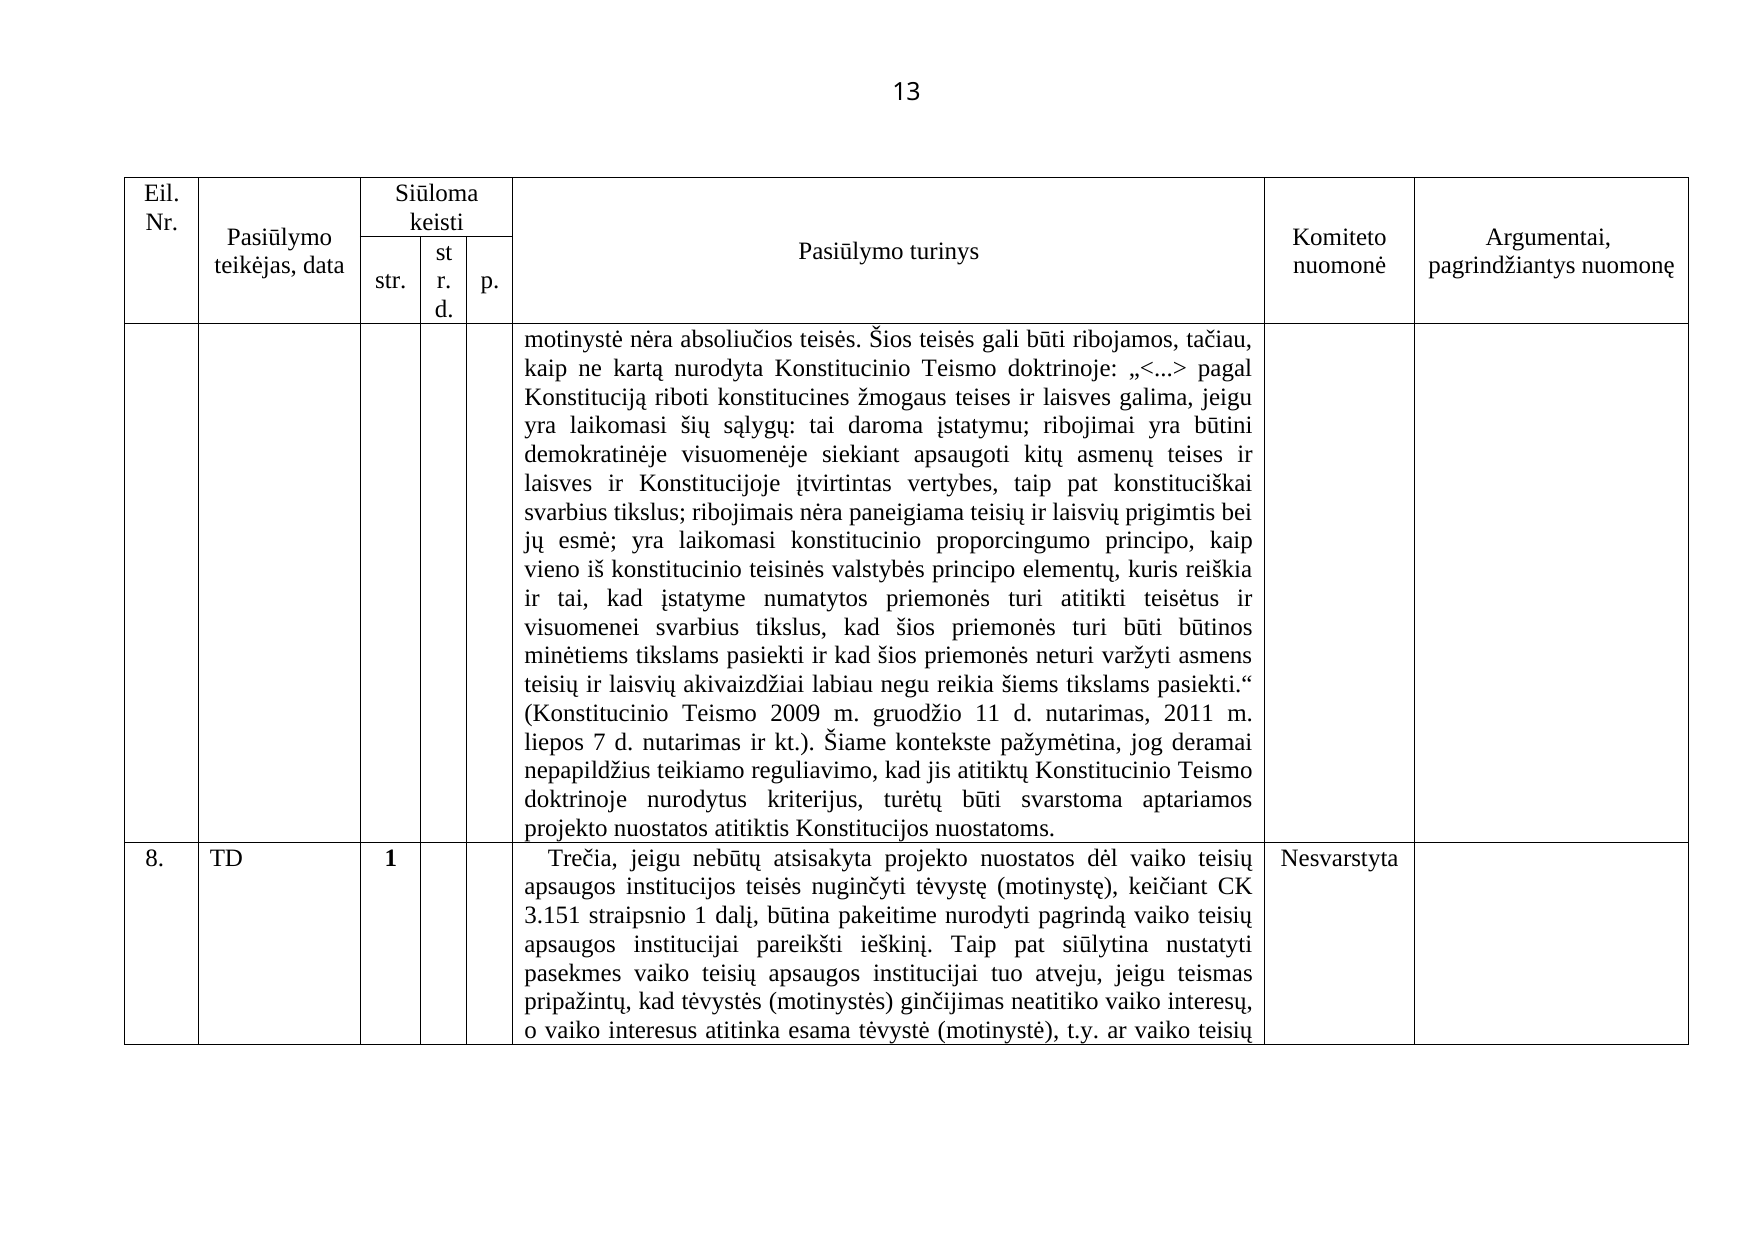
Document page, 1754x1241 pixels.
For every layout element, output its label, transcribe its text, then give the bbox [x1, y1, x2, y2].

table_cell [199, 324, 360, 842]
table_header Eil. Nr. [125, 178, 198, 323]
table_cell [1415, 324, 1688, 842]
table_header Argumentai, pagrindžiantys nuomonę [1415, 178, 1688, 323]
table_cell TD [199, 843, 360, 1044]
table_cell [1415, 843, 1688, 1044]
table_header Komiteto nuomonė [1265, 178, 1414, 323]
table_cell [361, 324, 420, 842]
table_cell Nesvarstyta [1265, 843, 1414, 1044]
table_cell p. [467, 237, 512, 323]
table_cell [421, 843, 466, 1044]
table_cell [467, 843, 512, 1044]
table_cell [1265, 324, 1414, 842]
table_header Pasiūlymo turinys [513, 178, 1264, 323]
table_cell str. [361, 237, 420, 323]
table_header Pasiūlymo teikėjas, data [199, 178, 360, 323]
table_cell [421, 324, 466, 842]
table_cell [125, 324, 198, 842]
table_cell Trečia, jeigu nebūtų atsisakyta projekto nuostatos dėl vaiko teisių apsaugos institucijos teisės nuginčyti tėvystę (motinystę), keičiant CK 3.151 straipsnio 1 dalį, būtina pakeitime nurodyti pagrindą vaiko teisių apsaugos institucijai pareikšti ieškinį. Taip pat siūlytina nustatyti pasekmes vaiko teisių apsaugos institucijai tuo atveju, jeigu teismas pripažintų, kad tėvystės (motinystės) ginčijimas neatitiko vaiko interesų, o vaiko interesus atitinka esama tėvystė (motinystė), t.y. ar vaiko teisių [513, 843, 1264, 1044]
table_cell motinystė nėra absoliučios teisės. Šios teisės gali būti ribojamos, tačiau, kaip ne kartą nurodyta Konstitucinio Teismo doktrinoje: „<...> pagal Konstituciją riboti konstitucines žmogaus teises ir laisves galima, jeigu yra laikomasi šių sąlygų: tai daroma įstatymu; ribojimai yra būtini demokratinėje visuomenėje siekiant apsaugoti kitų asmenų teises ir laisves ir Konstitucijoje įtvirtintas vertybes, taip pat konstituciškai svarbius tikslus; ribojimais nėra paneigiama teisių ir laisvių prigimtis bei jų esmė; yra laikomasi konstitucinio proporcingumo principo, kaip vieno iš konstitucinio teisinės valstybės principo elementų, kuris reiškia ir tai, kad įstatyme numatytos priemonės turi atitikti teisėtus ir visuomenei svarbius tikslus, kad šios priemonės turi būti būtinos minėtiems tikslams pasiekti ir kad šios priemonės neturi varžyti asmens teisių ir laisvių akivaizdžiai labiau negu reikia šiems tikslams pasiekti.“ (Konstitucinio Teismo 2009 m. gruodžio 11 d. nutarimas, 2011 m. liepos 7 d. nutarimas ir kt.). Šiame kontekste pažymėtina, jog deramai nepapildžius teikiamo reguliavimo, kad jis atitiktų Konstitucinio Teismo doktrinoje nurodytus kriterijus, turėtų būti svarstoma aptariamos projekto nuostatos atitiktis Konstitucijos nuostatoms. [513, 324, 1264, 842]
table_cell 1 [361, 843, 420, 1044]
table_header Siūloma keisti [361, 178, 512, 236]
table_cell [467, 324, 512, 842]
table_cell [125, 843, 198, 1044]
table_cell str. d. [421, 237, 466, 323]
